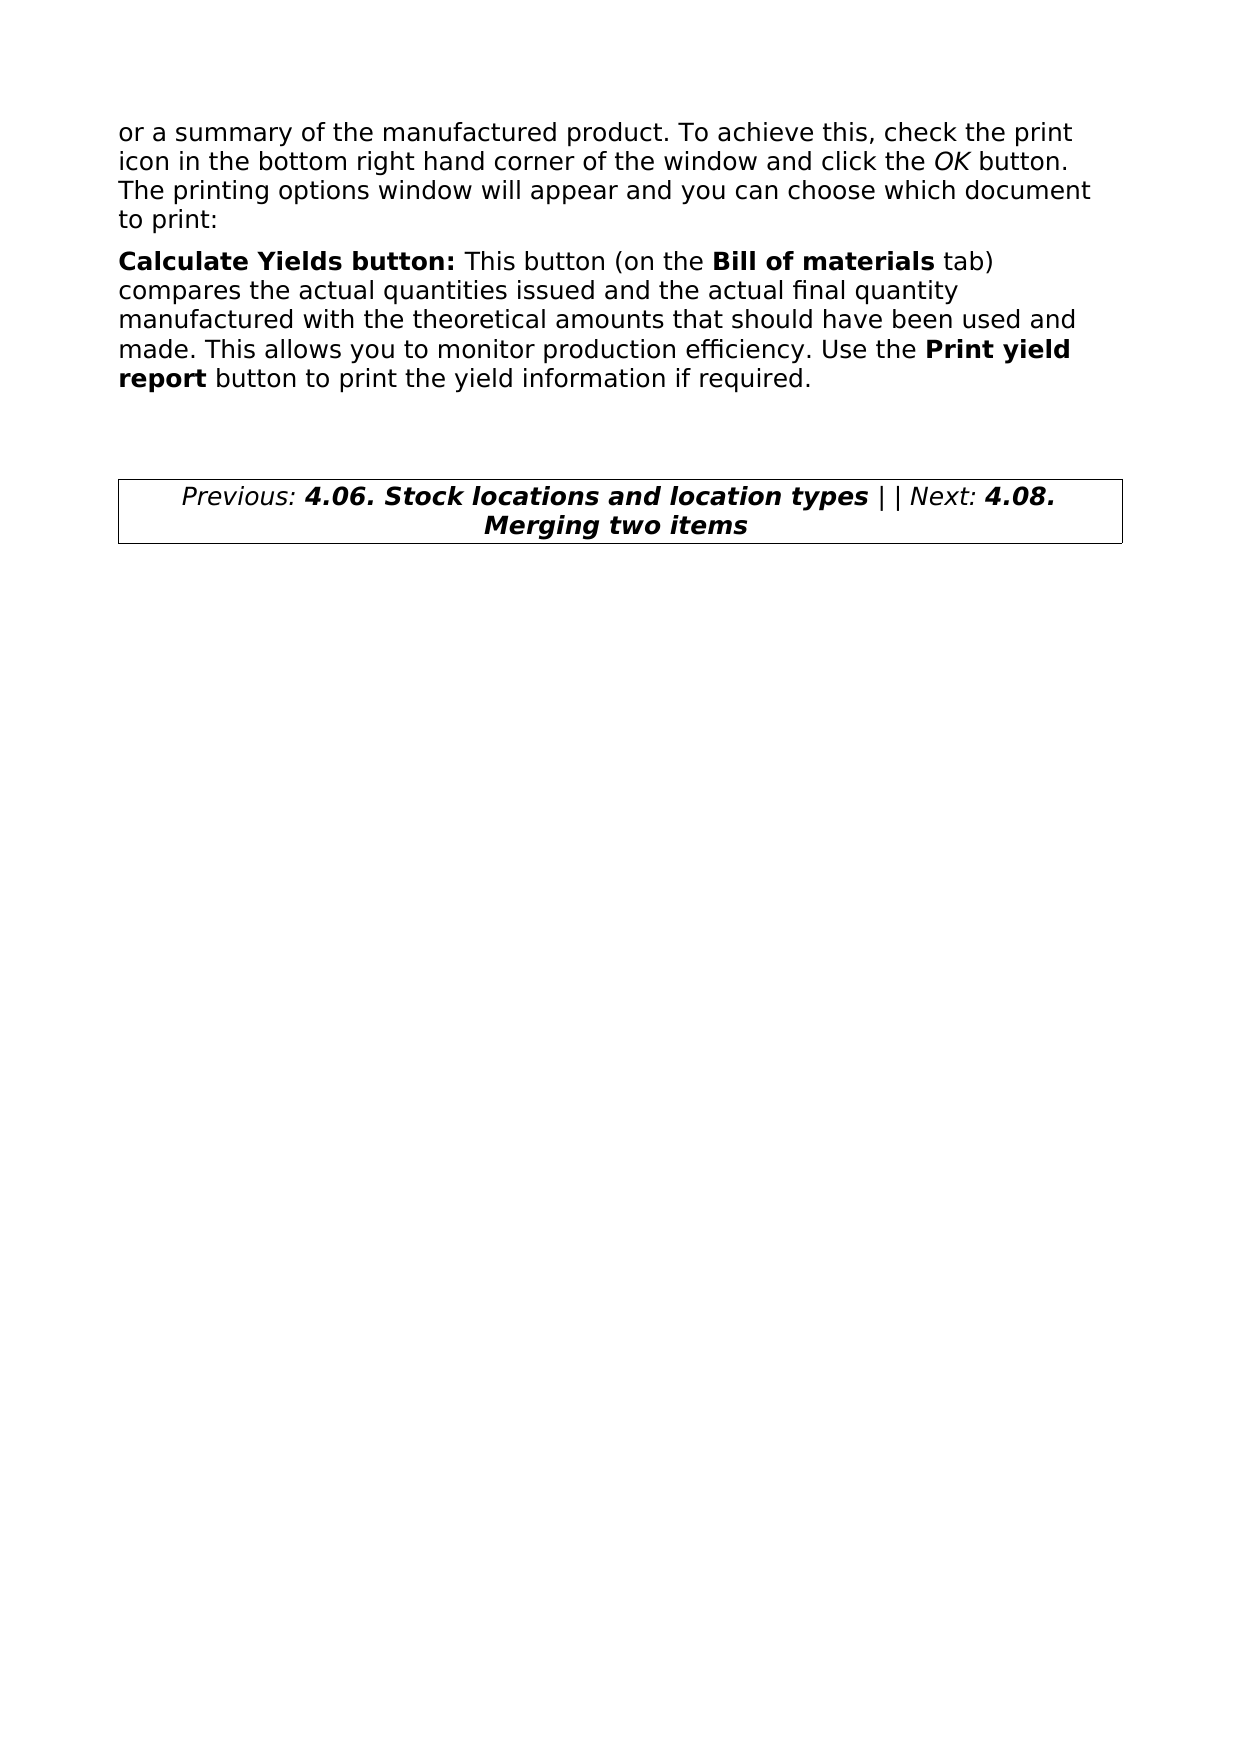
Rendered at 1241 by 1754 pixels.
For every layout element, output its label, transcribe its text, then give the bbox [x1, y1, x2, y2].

text Calculate Yields button: This button (on the Bill of materials tab) compares the actual quantities issued and the actual final quantity manufactured with the theoretical amounts that should have been used and made. This allows you to monitor production efficiency. Use the Print yield report button to print the yield information if required. [118, 247, 1122, 451]
table_header Previous: 4.06. Stock locations and location types | | Next: 4.08. Merging two items [119, 480, 1122, 543]
text or a summary of the manufactured product. To achieve this, check the print icon in the bottom right hand corner of the window and click the OK button. The printing options window will appear and you can choose which document to print: [118, 118, 1122, 235]
